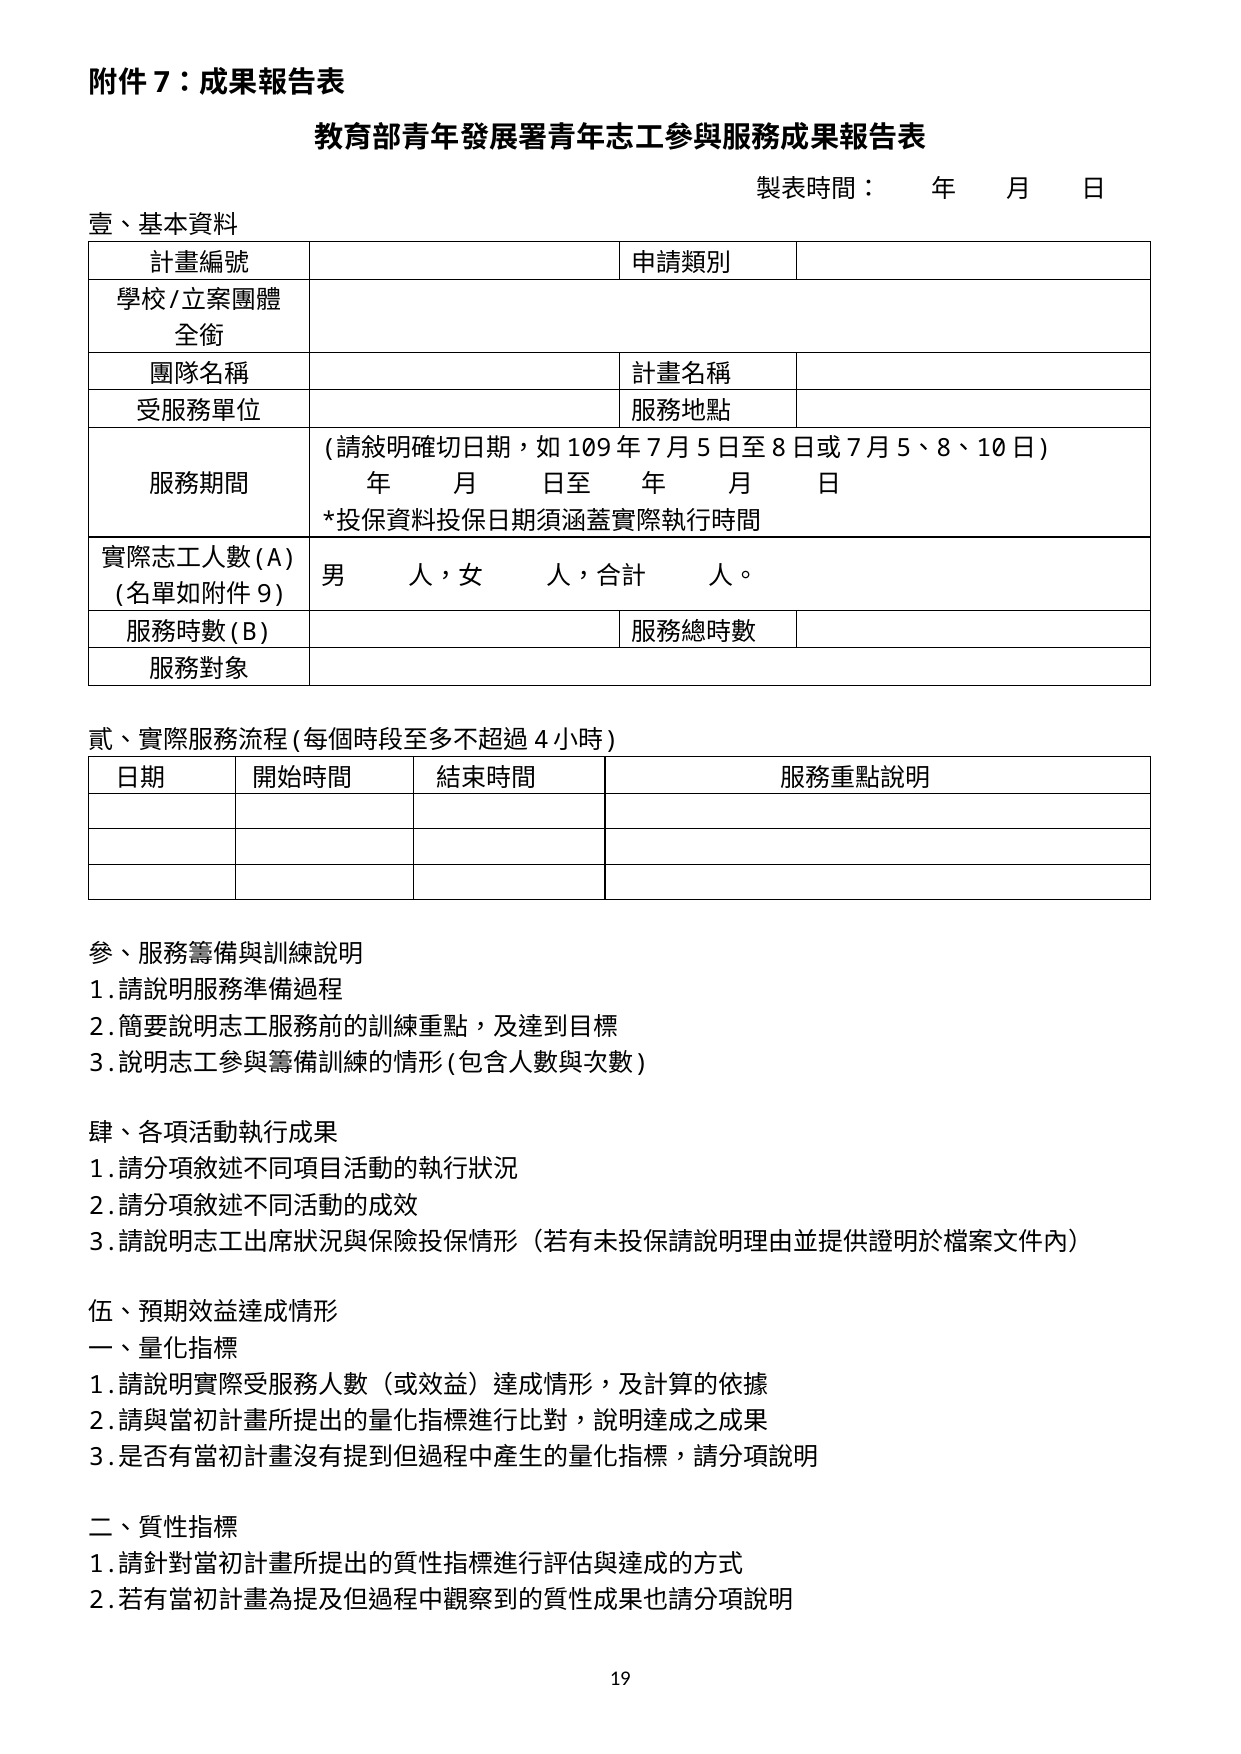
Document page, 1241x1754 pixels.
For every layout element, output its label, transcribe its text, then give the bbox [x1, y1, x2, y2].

table_cell 受服務單位 [89, 390, 309, 427]
table_header 申請類別 [620, 242, 796, 278]
table_header 計畫編號 [89, 242, 309, 278]
table_cell [606, 794, 1150, 828]
table_cell 團隊名稱 [89, 353, 309, 389]
table_cell [89, 865, 235, 898]
text 3.請說明志工出席狀況與保險投保情形（若有未投保請說明理由並提供證明於檔案文件內） [89, 1221, 1106, 1258]
text 參、服務籌備與訓練說明 [89, 934, 1106, 970]
text 製表時間： 年 月 日 [89, 169, 1106, 205]
text 1.請分項敘述不同項目活動的執行狀況 [89, 1149, 1106, 1185]
table_cell [414, 794, 604, 828]
text 1.請針對當初計畫所提出的質性指標進行評估與達成的方式 [89, 1543, 1106, 1579]
text 2.簡要說明志工服務前的訓練重點，及達到目標 [89, 1006, 1106, 1042]
table_cell [310, 353, 619, 389]
table_header 日期 [89, 757, 235, 793]
table_cell [310, 611, 619, 647]
text 附件7：成果報告表 [89, 59, 1152, 101]
table_cell [414, 865, 604, 898]
table_cell [310, 648, 1150, 684]
table_cell [606, 829, 1150, 863]
table_cell 實際志工人數(A) (名單如附件9) [89, 538, 309, 610]
table_cell [236, 865, 413, 898]
table_cell 服務時數(B) [89, 611, 309, 647]
table_cell 服務地點 [620, 390, 796, 427]
table_cell [89, 794, 235, 828]
table_cell [310, 390, 619, 427]
text 伍、預期效益達成情形 [89, 1292, 1106, 1328]
table_cell 服務對象 [89, 648, 309, 684]
text 1.請說明實際受服務人數（或效益）達成情形，及計算的依據 [89, 1364, 1106, 1401]
text 2.請分項敘述不同活動的成效 [89, 1185, 1106, 1221]
table_cell [606, 865, 1150, 898]
table_cell [236, 794, 413, 828]
text 1.請說明服務準備過程 [89, 970, 1106, 1006]
table_cell (請敍明確切日期，如109年7月5日至8日或7月5、8、10日) 年 月 日至 年 月 日 *投保資料投保日期須涵蓋實際執行時間 [310, 428, 1150, 536]
text 貳、實際服務流程(每個時段至多不超過4小時) [89, 720, 1106, 756]
table_cell [236, 829, 413, 863]
text 2.請與當初計畫所提出的量化指標進行比對，說明達成之成果 [89, 1401, 1106, 1437]
table_cell 服務總時數 [620, 611, 796, 647]
table_cell [89, 829, 235, 863]
table_cell [310, 280, 1150, 352]
text 3.是否有當初計畫沒有提到但過程中產生的量化指標，請分項說明 [89, 1437, 1106, 1473]
table_header [310, 242, 619, 278]
table_header 服務重點說明 [606, 757, 1150, 793]
table_cell [797, 390, 1150, 427]
table_cell [414, 829, 604, 863]
table_header 開始時間 [236, 757, 413, 793]
text 肆、各項活動執行成果 [89, 1113, 1106, 1149]
table_header [797, 242, 1150, 278]
table_cell 學校/立案團體 全銜 [89, 280, 309, 352]
text 二、質性指標 [89, 1507, 1106, 1543]
text 3.說明志工參與籌備訓練的情形(包含人數與次數) [89, 1042, 1106, 1079]
text 一、量化指標 [89, 1328, 1106, 1364]
table_header 結束時間 [414, 757, 604, 793]
text 2.若有當初計畫為提及但過程中觀察到的質性成果也請分項說明 [89, 1579, 1106, 1616]
table_cell [797, 611, 1150, 647]
text 教育部青年發展署青年志工參與服務成果報告表 [89, 114, 1152, 156]
table_cell [797, 353, 1150, 389]
table_cell 服務期間 [89, 428, 309, 536]
text 壹、基本資料 [89, 205, 1106, 241]
table_cell 計畫名稱 [620, 353, 796, 389]
table_cell 男 人，女 人，合計 人。 [310, 538, 1150, 610]
